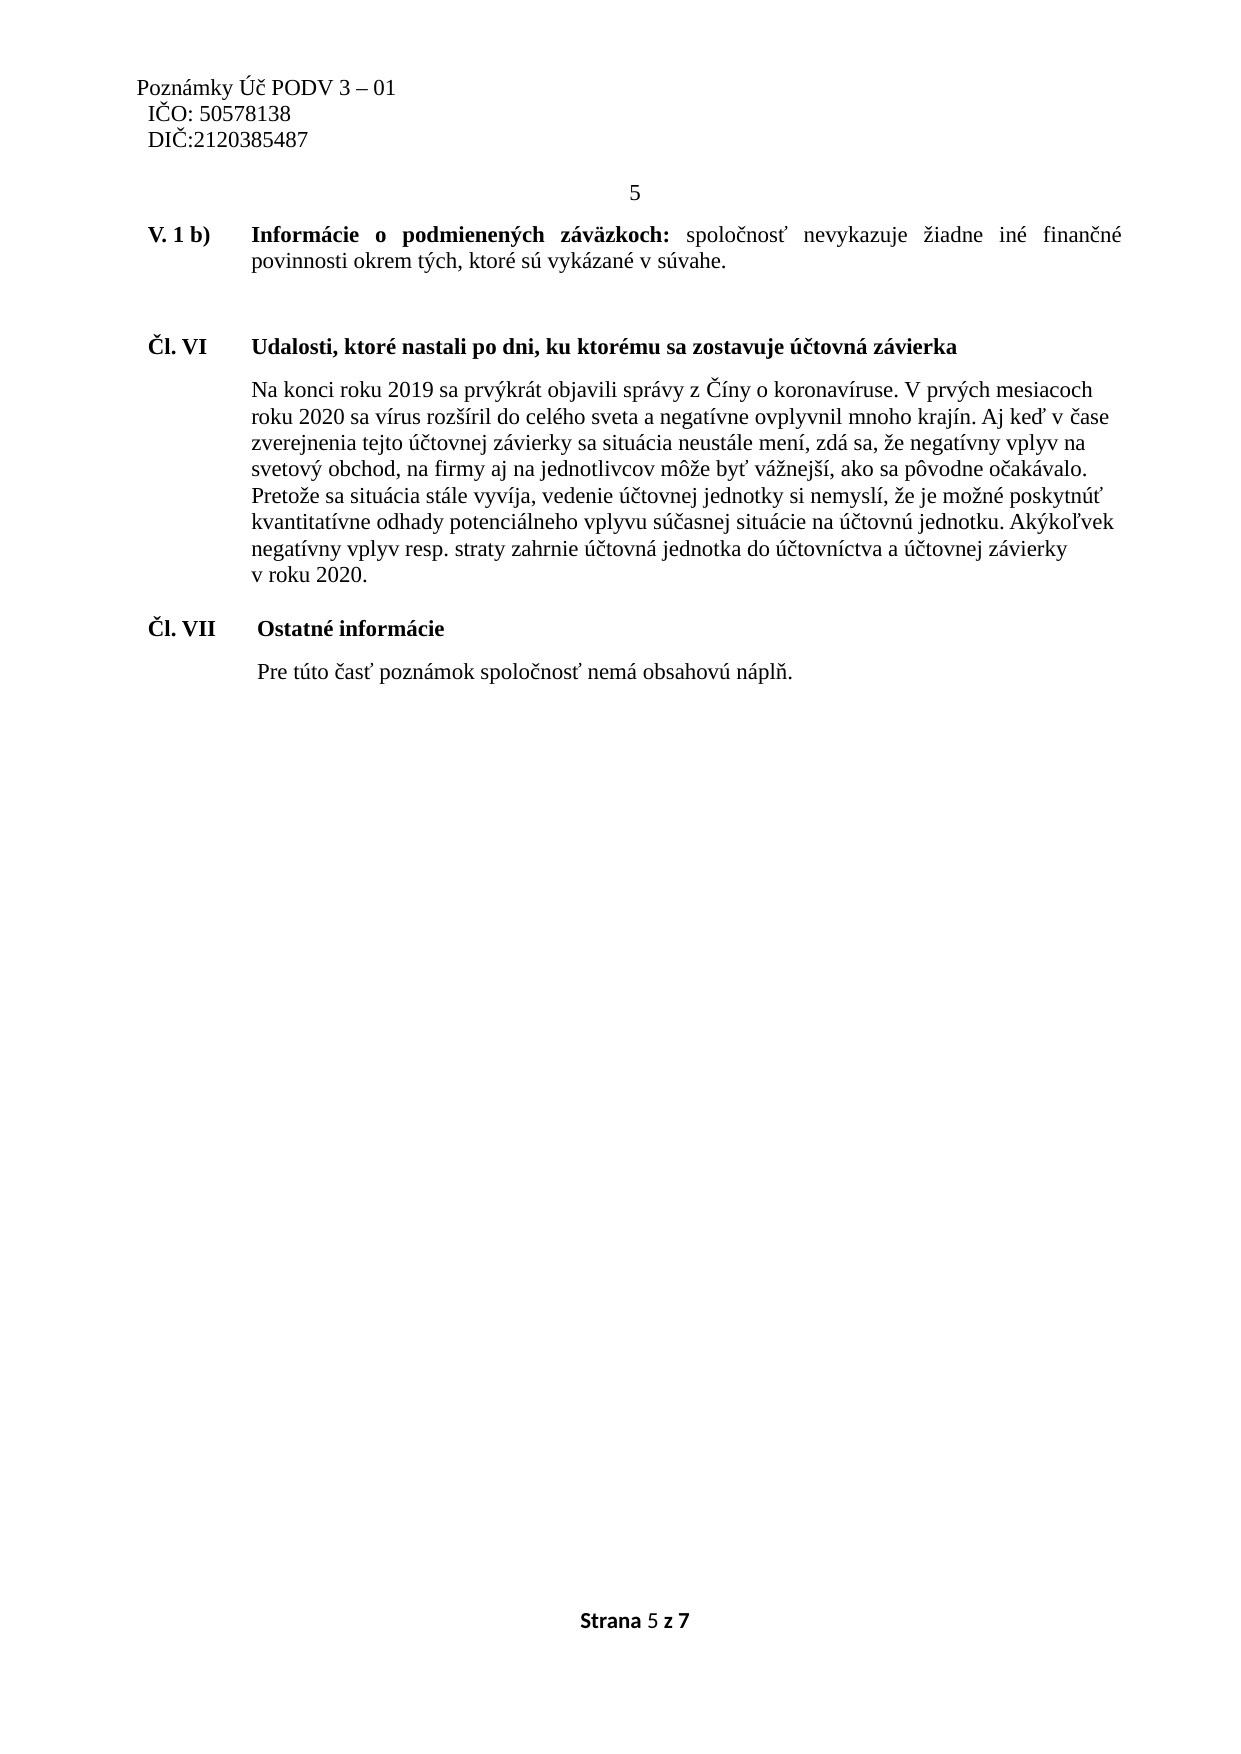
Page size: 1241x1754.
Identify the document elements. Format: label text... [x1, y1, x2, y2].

text Čl. VII Ostatné informácie [148, 615, 1122, 642]
text Pre túto časť poznámok spoločnosť nemá obsahovú náplň. [148, 658, 1122, 685]
text Čl. VI Udalosti, ktoré nastali po dni, ku ktorému sa zostavuje účtovná závierka [148, 333, 1122, 360]
text V. 1 b) Informácie o podmienených záväzkoch: spoločnosť nevykazuje žiadne iné finančné povinnosti okrem tých, ktoré sú vykázané v súvahe. [148, 221, 1122, 274]
text Na konci roku 2019 sa prvýkrát objavili správy z Číny o koronavíruse. V prvých mesiacoch roku 2020 sa vírus rozšíril do celého sveta a negatívne ovplyvnil mnoho krajín. Aj keď v čase zverejnenia tejto účtovnej závierky sa situácia neustále mení, zdá sa, že negatívny vplyv na svetový obchod, na firmy aj na jednotlivcov môže byť vážnejší, ako sa pôvodne očakávalo. Pretože sa situácia stále vyvíja, vedenie účtovnej jednotky si nemyslí, že je možné poskytnúť kvantitatívne odhady potenciálneho vplyvu súčasnej situácie na účtovnú jednotku. Akýkoľvek negatívny vplyv resp. straty zahrnie účtovná jednotka do účtovníctva a účtovnej závierky v roku 2020. [251, 376, 1122, 587]
